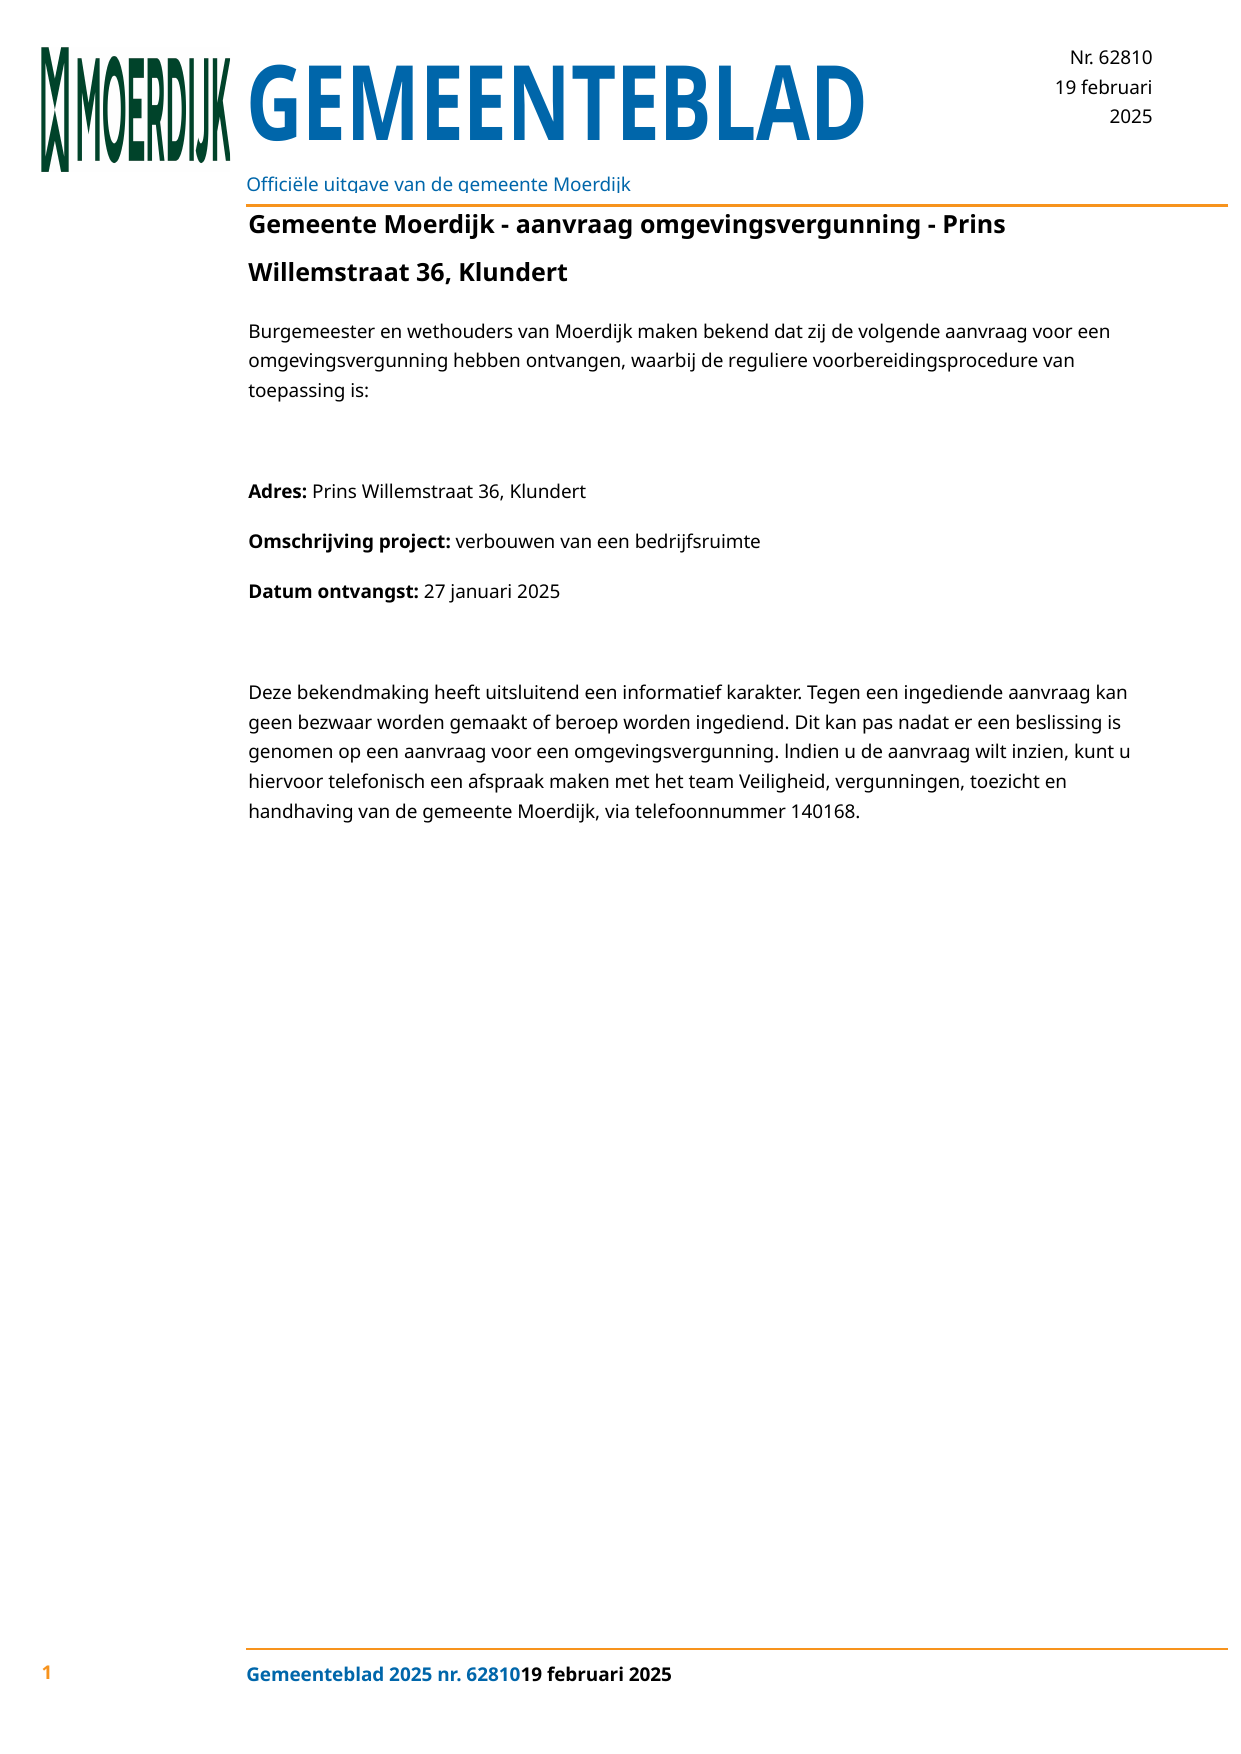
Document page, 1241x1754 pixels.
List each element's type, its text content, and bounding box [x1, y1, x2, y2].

text Adres: Prins Willemstraat 36, Klundert [248, 478, 1152, 504]
text Datum ontvangst: 27 januari 2025 [248, 579, 1152, 604]
picture [41, 47, 231, 172]
text Gemeente Moerdijk - aanvraag omgevingsvergunning - Prins Willemstraat 36, Klundert [248, 207, 1152, 288]
text Deze bekendmaking heeft uitsluitend een informatief karakter. Tegen een ingediende aanvraag kan geen bezwaar worden gemaakt of beroep worden ingediend. Dit kan pas nadat er een beslissing is genomen op een aanvraag voor een omgevingsvergunning. lndien u de aanvraag wilt inzien, kunt u hiervoor telefonisch een afspraak maken met het team Veiligheid, vergunningen, toezicht en handhaving van de gemeente Moerdijk, via telefoonnummer 140168. [248, 679, 1152, 824]
text Burgemeester en wethouders van Moerdijk maken bekend dat zij de volgende aanvraag voor een omgevingsvergunning hebben ontvangen, waarbij de reguliere voorbereidingsprocedure van toepassing is: [248, 318, 1152, 403]
text Omschrijving project: verbouwen van een bedrijfsruimte [248, 528, 1152, 554]
